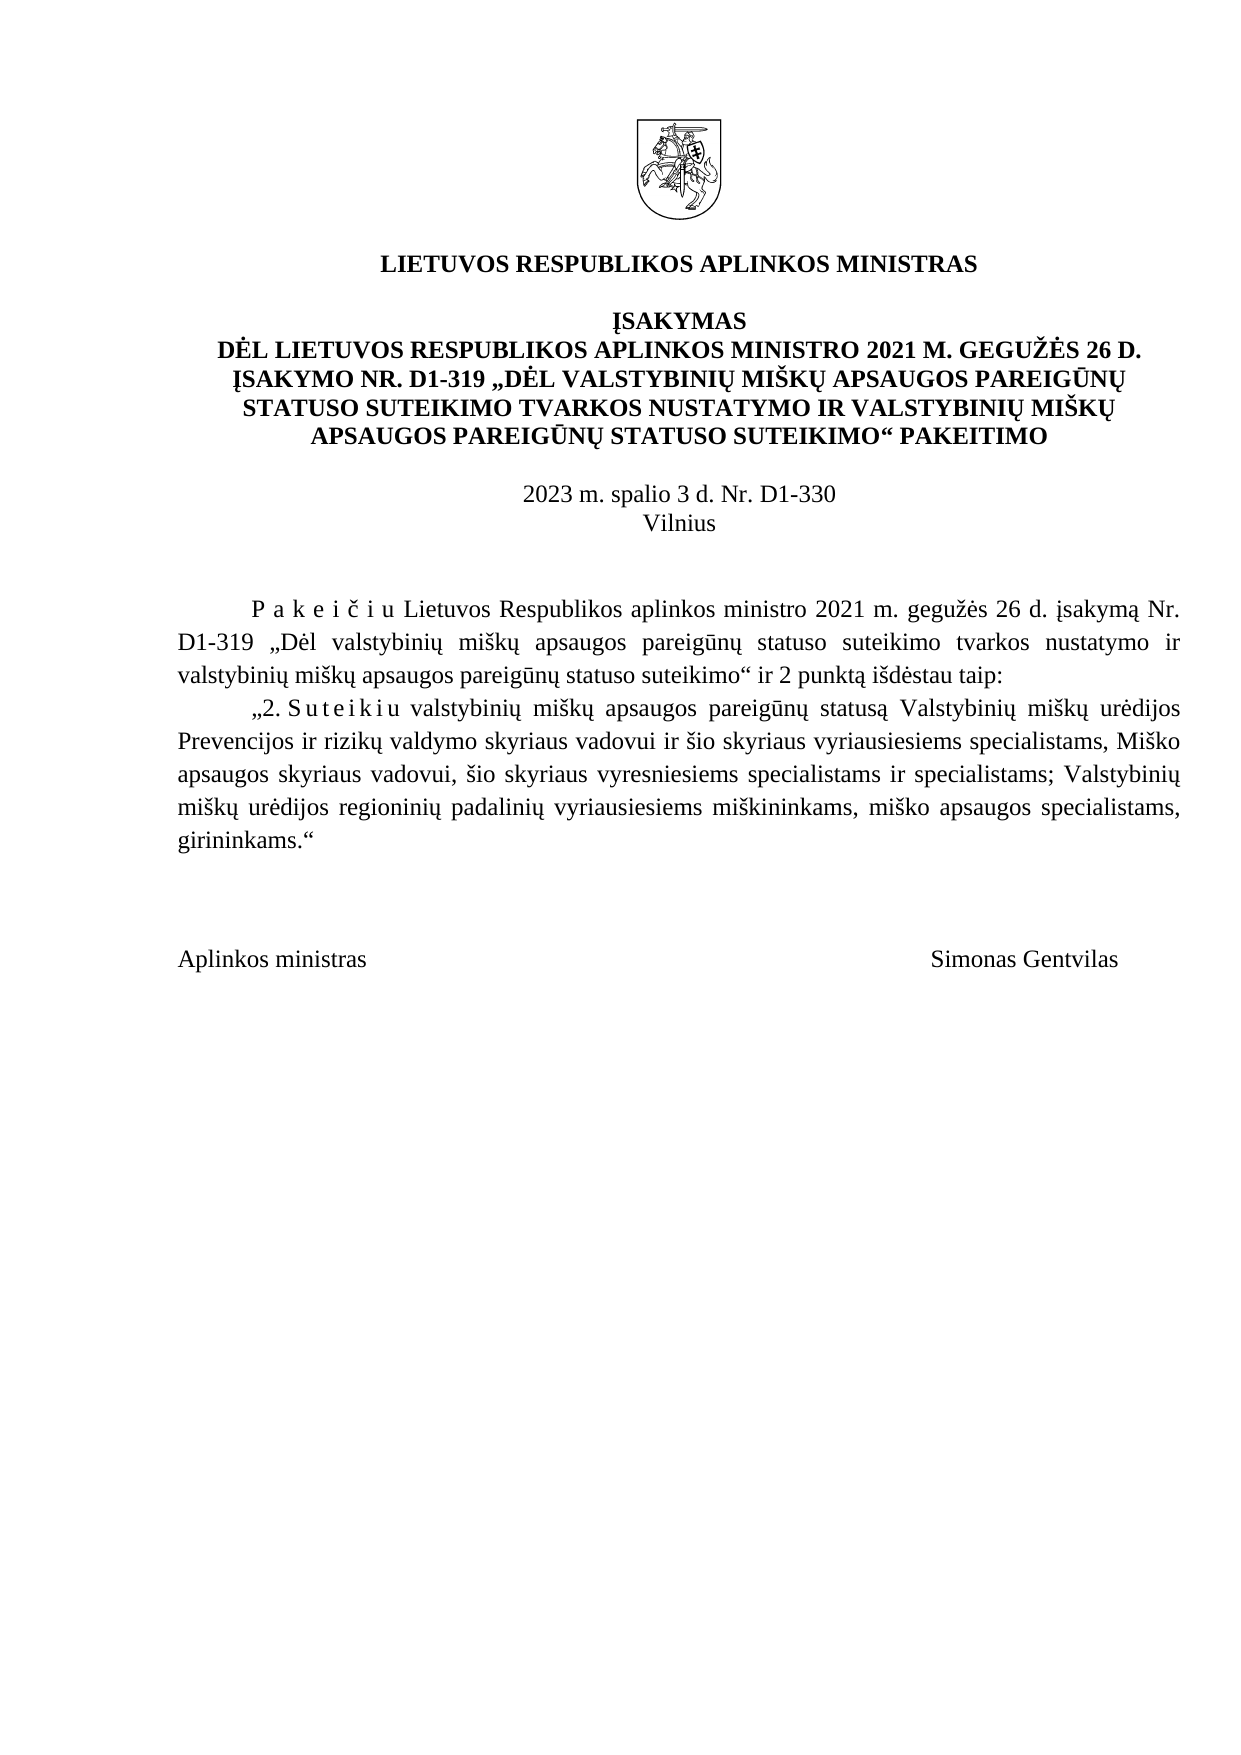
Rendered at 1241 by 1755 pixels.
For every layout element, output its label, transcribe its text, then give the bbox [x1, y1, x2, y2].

text Vilnius [177, 508, 1181, 536]
text „2. Suteikiu valstybinių miškų apsaugos pareigūnų statusą Valstybinių miškų urėdijos Prevencijos ir rizikų valdymo skyriaus vadovui ir šio skyriaus vyriausiesiems specialistams, Miško apsaugos skyriaus vadovui, šio skyriaus vyresniesiems specialistams ir specialistams; Valstybinių miškų urėdijos regioninių padalinių vyriausiesiems miškininkams, miško apsaugos specialistams, girininkams.“ [177, 693, 1181, 854]
text ĮSAKYMAS [177, 306, 1181, 335]
text DĖL LIETUVOS RESPUBLIKOS APLINKOS MINISTRO 2021 M. GEGUŽĖS 26 D. ĮSAKYMO NR. D1-319 „DĖL VALSTYBINIŲ MIŠKŲ APSAUGOS PAREIGŪNŲ STATUSO SUTEIKIMO TVARKOS NUSTATYMO IR VALSTYBINIŲ MIŠKŲ APSAUGOS PAREIGŪNŲ STATUSO SUTEIKIMO“ PAKEITIMO [177, 335, 1181, 450]
text P a k e i č i u Lietuvos Respublikos aplinkos ministro 2021 m. gegužės 26 d. įsakymą Nr. D1-319 „Dėl valstybinių miškų apsaugos pareigūnų statuso suteikimo tvarkos nustatymo ir valstybinių miškų apsaugos pareigūnų statuso suteikimo“ ir 2 punktą išdėstau taip: [177, 594, 1181, 689]
text Aplinkos ministras Simonas Gentvilas [177, 944, 1181, 973]
text LIETUVOS RESPUBLIKOS APLINKOS MINISTRAS [177, 249, 1181, 278]
text 2023 m. spalio 3 d. Nr. D1-330 [177, 479, 1181, 508]
